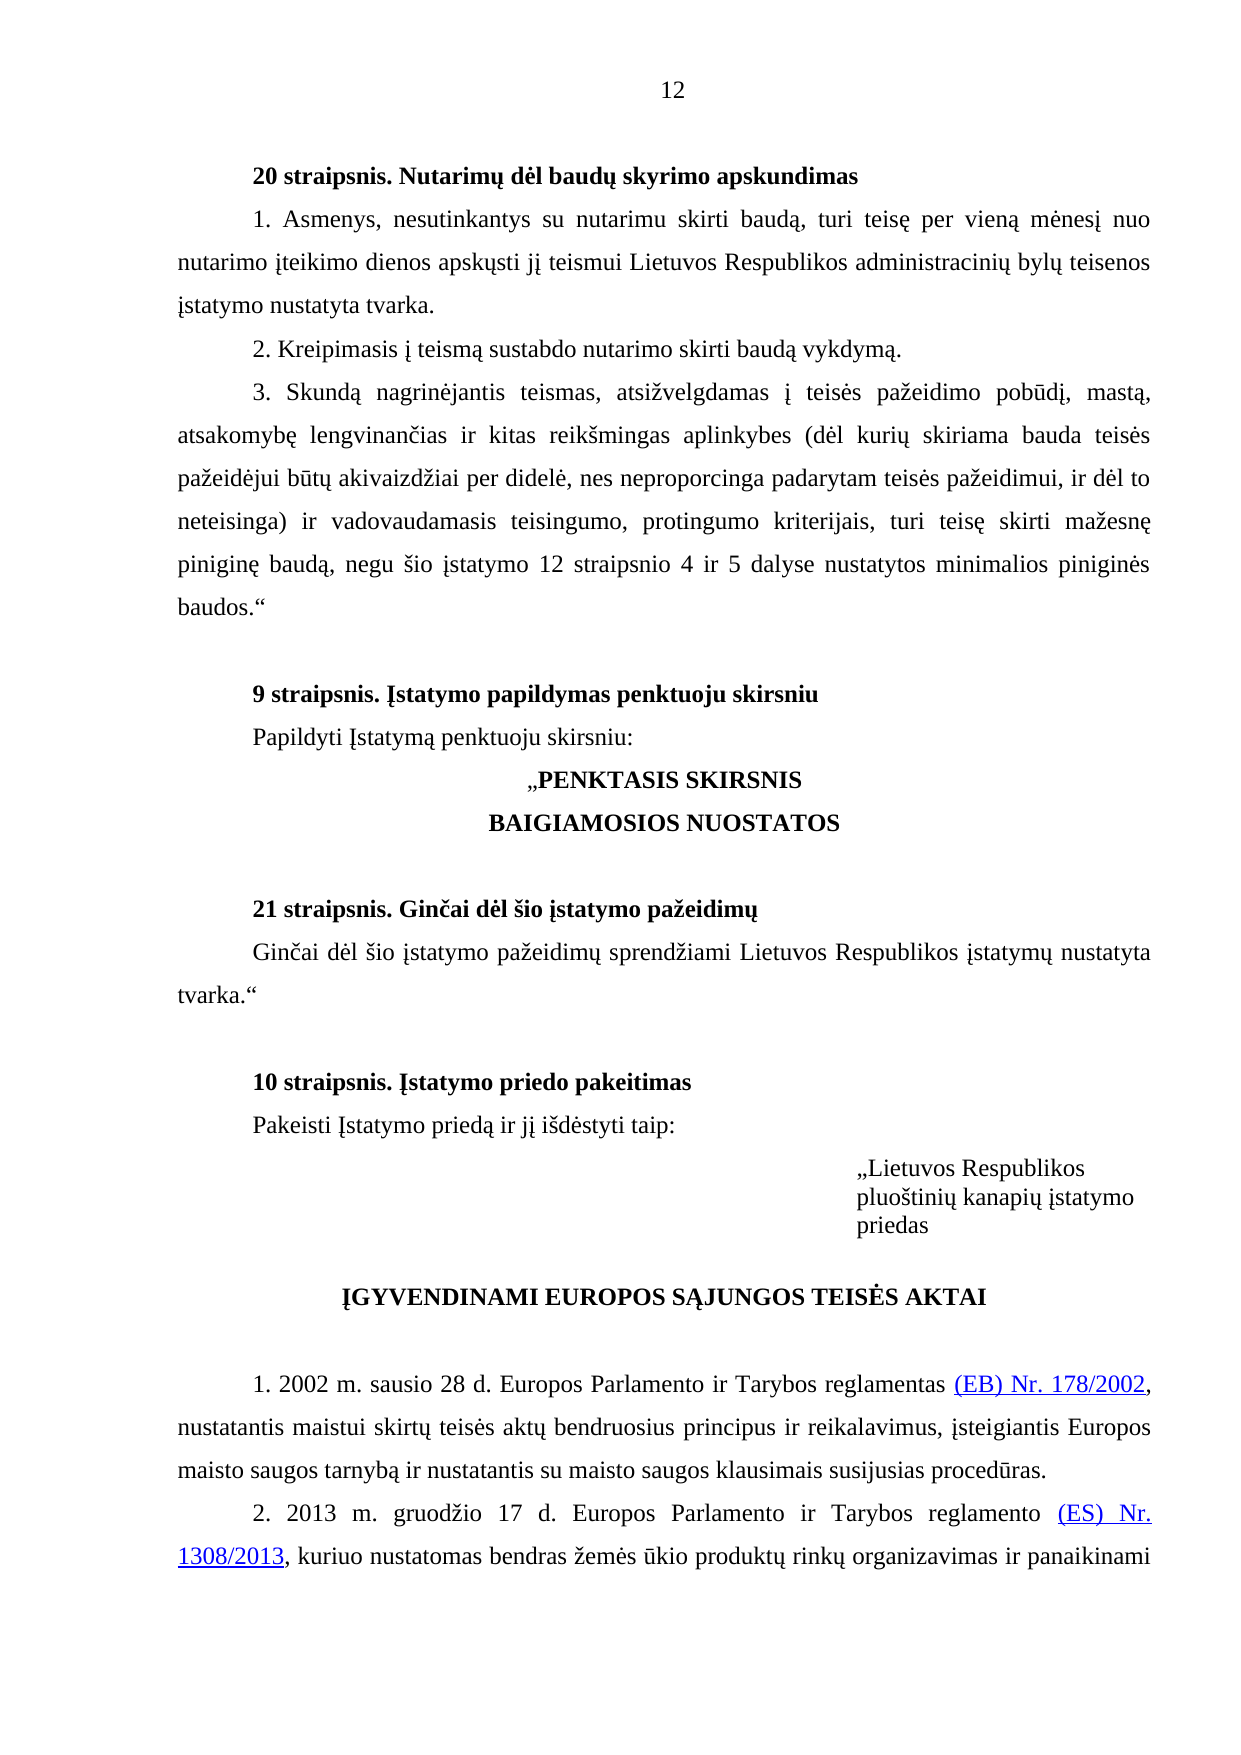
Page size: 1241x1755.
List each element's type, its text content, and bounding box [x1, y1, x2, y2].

text Ginčai dėl šio įstatymo pažeidimų sprendžiami Lietuvos Respublikos įstatymų nustatyta tvarka.“ [177, 937, 1152, 1009]
text 1. Asmenys, nesutinkantys su nutarimu skirti baudą, turi teisę per vieną mėnesį nuo nutarimo įteikimo dienos apskųsti jį teismui Lietuvos Respublikos administracinių bylų teisenos įstatymo nustatyta tvarka. [177, 204, 1152, 319]
text 10 straipsnis. Įstatymo priedo pakeitimas [177, 1067, 1152, 1096]
text 3. Skundą nagrinėjantis teismas, atsižvelgdamas į teisės pažeidimo pobūdį, mastą, atsakomybę lengvinančias ir kitas reikšmingas aplinkybes (dėl kurių skiriama bauda teisės pažeidėjui būtų akivaizdžiai per didelė, nes neproporcinga padarytam teisės pažeidimui, ir dėl to neteisinga) ir vadovaudamasis teisingumo, protingumo kriterijais, turi teisę skirti mažesnę piniginę baudą, negu šio įstatymo 12 straipsnio 4 ir 5 dalyse nustatytos minimalios piniginės baudos.“ [177, 377, 1152, 621]
text pluoštinių kanapių įstatymo [177, 1182, 1152, 1211]
text „Lietuvos Respublikos [177, 1153, 1152, 1182]
text 2. 2013 m. gruodžio 17 d. Europos Parlamento ir Tarybos reglamento (ES) Nr. 1308/2013, kuriuo nustatomas bendras žemės ūkio produktų rinkų organizavimas ir panaikinami [177, 1498, 1152, 1570]
text ĮGYVENDINAMI EUROPOS SĄJUNGOS TEISĖS AKTAI [177, 1282, 1152, 1311]
text 20 straipsnis. Nutarimų dėl baudų skyrimo apskundimas [177, 161, 1152, 190]
text 2. Kreipimasis į teismą sustabdo nutarimo skirti baudą vykdymą. [177, 334, 1152, 362]
text „PENKTASIS SKIRSNIS [177, 765, 1152, 794]
text 21 straipsnis. Ginčai dėl šio įstatymo pažeidimų [177, 894, 1152, 923]
text priedas [177, 1211, 1152, 1239]
text 9 straipsnis. Įstatymo papildymas penktuoju skirsniu [177, 679, 1152, 707]
text Papildyti Įstatymą penktuoju skirsniu: [177, 722, 1152, 751]
text BAIGIAMOSIOS NUOSTATOS [177, 808, 1152, 837]
text Pakeisti Įstatymo priedą ir jį išdėstyti taip: [177, 1110, 1152, 1139]
text 1. 2002 m. sausio 28 d. Europos Parlamento ir Tarybos reglamentas (EB) Nr. 178/2002, nustatantis maistui skirtų teisės aktų bendruosius principus ir reikalavimus, įsteigiantis Europos maisto saugos tarnybą ir nustatantis su maisto saugos klausimais susijusias procedūras. [177, 1369, 1152, 1484]
